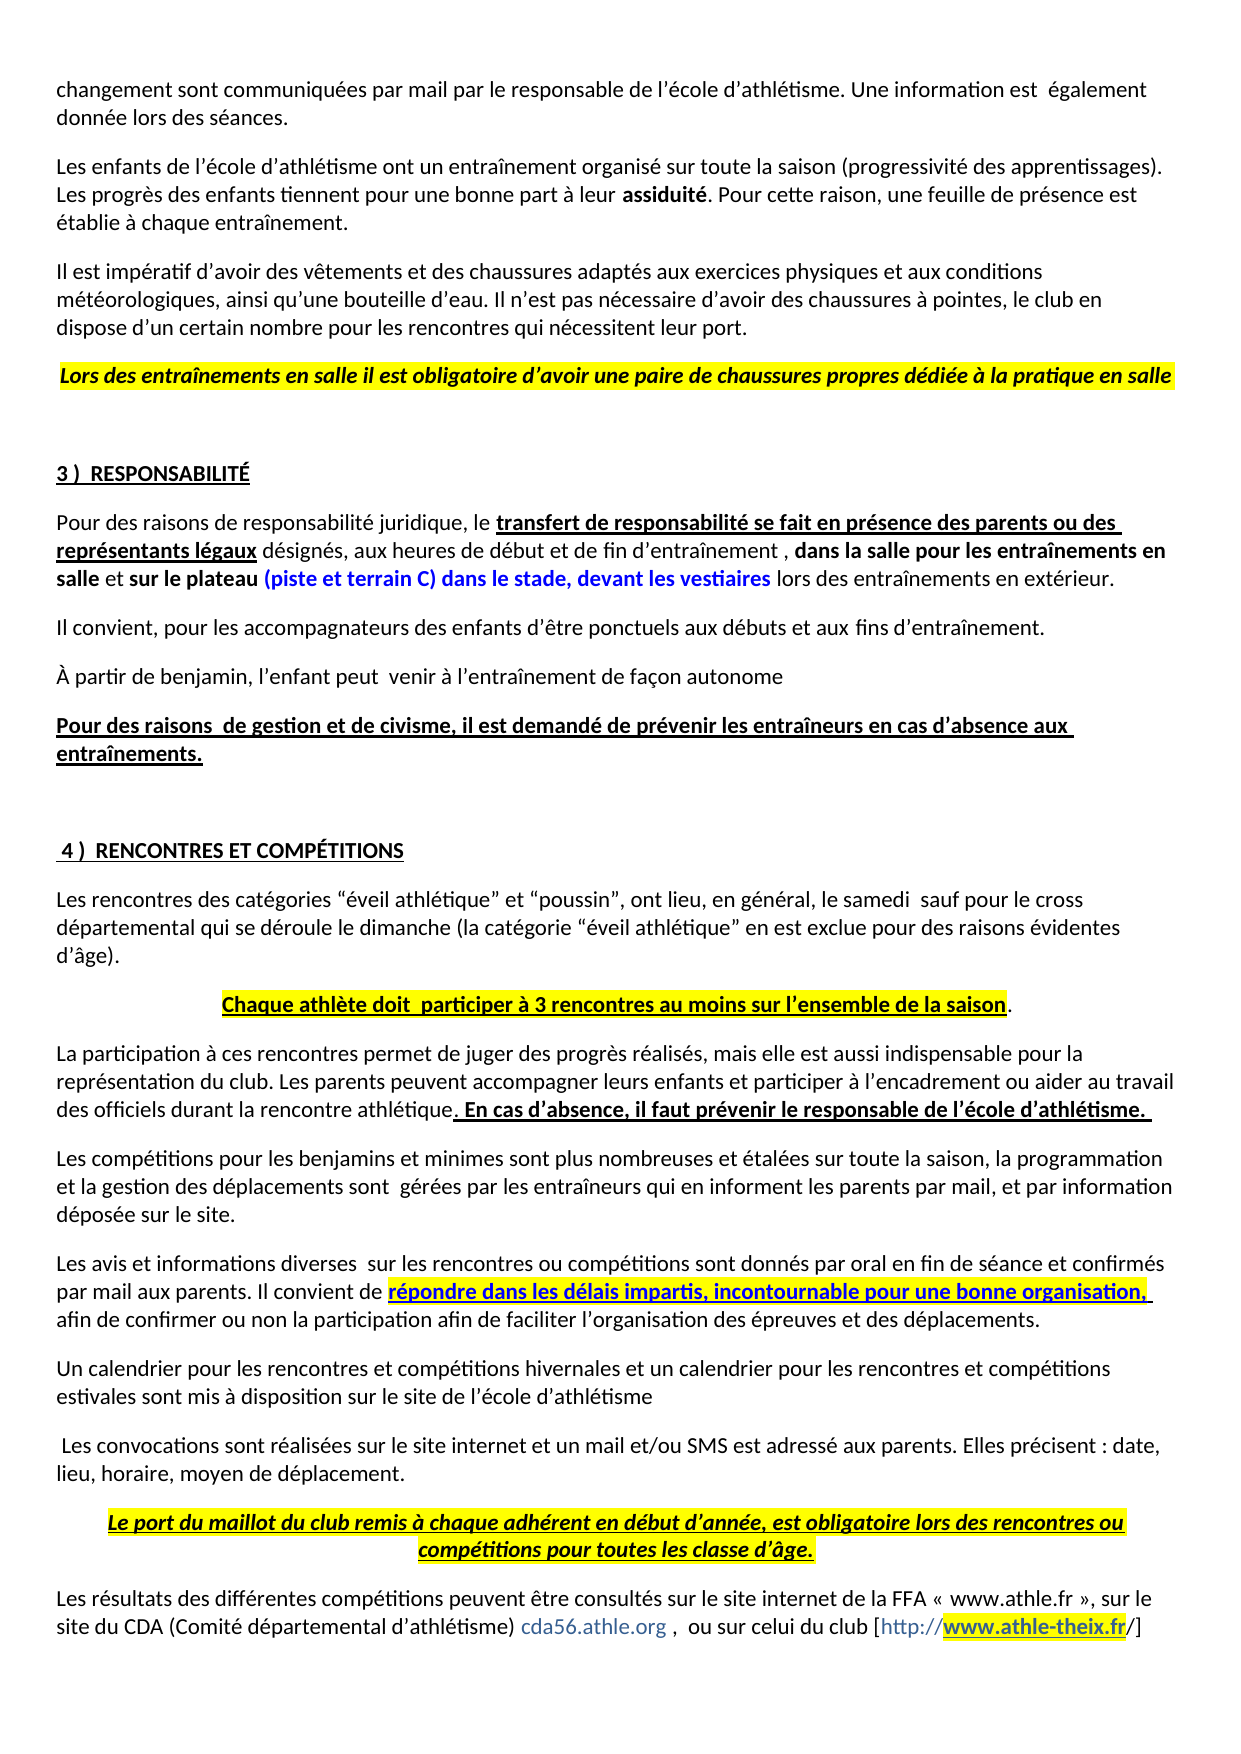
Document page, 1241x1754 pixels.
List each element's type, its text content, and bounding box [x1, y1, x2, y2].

text 4 ) RENCONTRES ET COMPÉTITIONS [56, 837, 1178, 864]
text 3 ) RESPONSABILITÉ [56, 459, 1178, 487]
text changement sont communiquées par mail par le responsable de l’école d’athlétisme. Une information est également donnée lors des séances. [56, 75, 1178, 131]
text Les résultats des différentes compétitions peuvent être consultés sur le site internet de la FFA « www.athle.fr », sur le site du CDA (Comité départemental d’athlétisme) cda56.athle.org , ou sur celui du club [http://www.athle-theix.fr/] [56, 1584, 1178, 1641]
text Les avis et informations diverses sur les rencontres ou compétitions sont donnés par oral en fin de séance et confirmés par mail aux parents. Il convient de répondre dans les délais impartis, incontournable pour une bonne organisation, afin de confirmer ou non la participation afin de faciliter l’organisation des épreuves et des déplacements. [56, 1249, 1178, 1333]
text Il est impératif d’avoir des vêtements et des chaussures adaptés aux exercices physiques et aux conditions météorologiques, ainsi qu’une bouteille d’eau. Il n’est pas nécessaire d’avoir des chaussures à pointes, le club en dispose d’un certain nombre pour les rencontres qui nécessitent leur port. [56, 257, 1178, 341]
text Les convocations sont réalisées sur le site internet et un mail et/ou SMS est adressé aux parents. Elles précisent : date, lieu, horaire, moyen de déplacement. [56, 1431, 1178, 1487]
text Chaque athlète doit participer à 3 rencontres au moins sur l’ensemble de la saison. [56, 990, 1178, 1018]
text Les rencontres des catégories “éveil athlétique” et “poussin”, ont lieu, en général, le samedi sauf pour le cross départemental qui se déroule le dimanche (la catégorie “éveil athlétique” en est exclue pour des raisons évidentes d’âge). [56, 885, 1178, 969]
text Le port du maillot du club remis à chaque adhérent en début d’année, est obligatoire lors des rencontres ou compétitions pour toutes les classe d’âge. [56, 1508, 1178, 1564]
text Lors des entraînements en salle il est obligatoire d’avoir une paire de chaussures propres dédiée à la pratique en salle [56, 362, 1178, 390]
text La participation à ces rencontres permet de juger des progrès réalisés, mais elle est aussi indispensable pour la représentation du club. Les parents peuvent accompagner leurs enfants et participer à l’encadrement ou aider au travail des ofﬁciels durant la rencontre athlétique. En cas d’absence, il faut prévenir le responsable de l’école d’athlétisme. [56, 1039, 1178, 1123]
text Un calendrier pour les rencontres et compétitions hivernales et un calendrier pour les rencontres et compétitions estivales sont mis à disposition sur le site de l’école d’athlétisme [56, 1354, 1178, 1410]
text À partir de benjamin, l’enfant peut venir à l’entraînement de façon autonome [56, 662, 1178, 690]
text Pour des raisons de responsabilité juridique, le transfert de responsabilité se fait en présence des parents ou des représentants légaux désignés, aux heures de début et de ﬁn d’entraînement , dans la salle pour les entraînements en salle et sur le plateau (piste et terrain C) dans le stade, devant les vestiaires lors des entraînements en extérieur. [56, 508, 1178, 592]
text Les enfants de l’école d’athlétisme ont un entraînement organisé sur toute la saison (progressivité des apprentissages). Les progrès des enfants tiennent pour une bonne part à leur assiduité. Pour cette raison, une feuille de présence est établie à chaque entraînement. [56, 152, 1178, 236]
text Pour des raisons de gestion et de civisme, il est demandé de prévenir les entraîneurs en cas d’absence aux entraînements. [56, 711, 1178, 767]
text Les compétitions pour les benjamins et minimes sont plus nombreuses et étalées sur toute la saison, la programmation et la gestion des déplacements sont gérées par les entraîneurs qui en informent les parents par mail, et par information déposée sur le site. [56, 1144, 1178, 1228]
text Il convient, pour les accompagnateurs des enfants d’être ponctuels aux débuts et aux ﬁns d’entraînement. [56, 613, 1178, 641]
